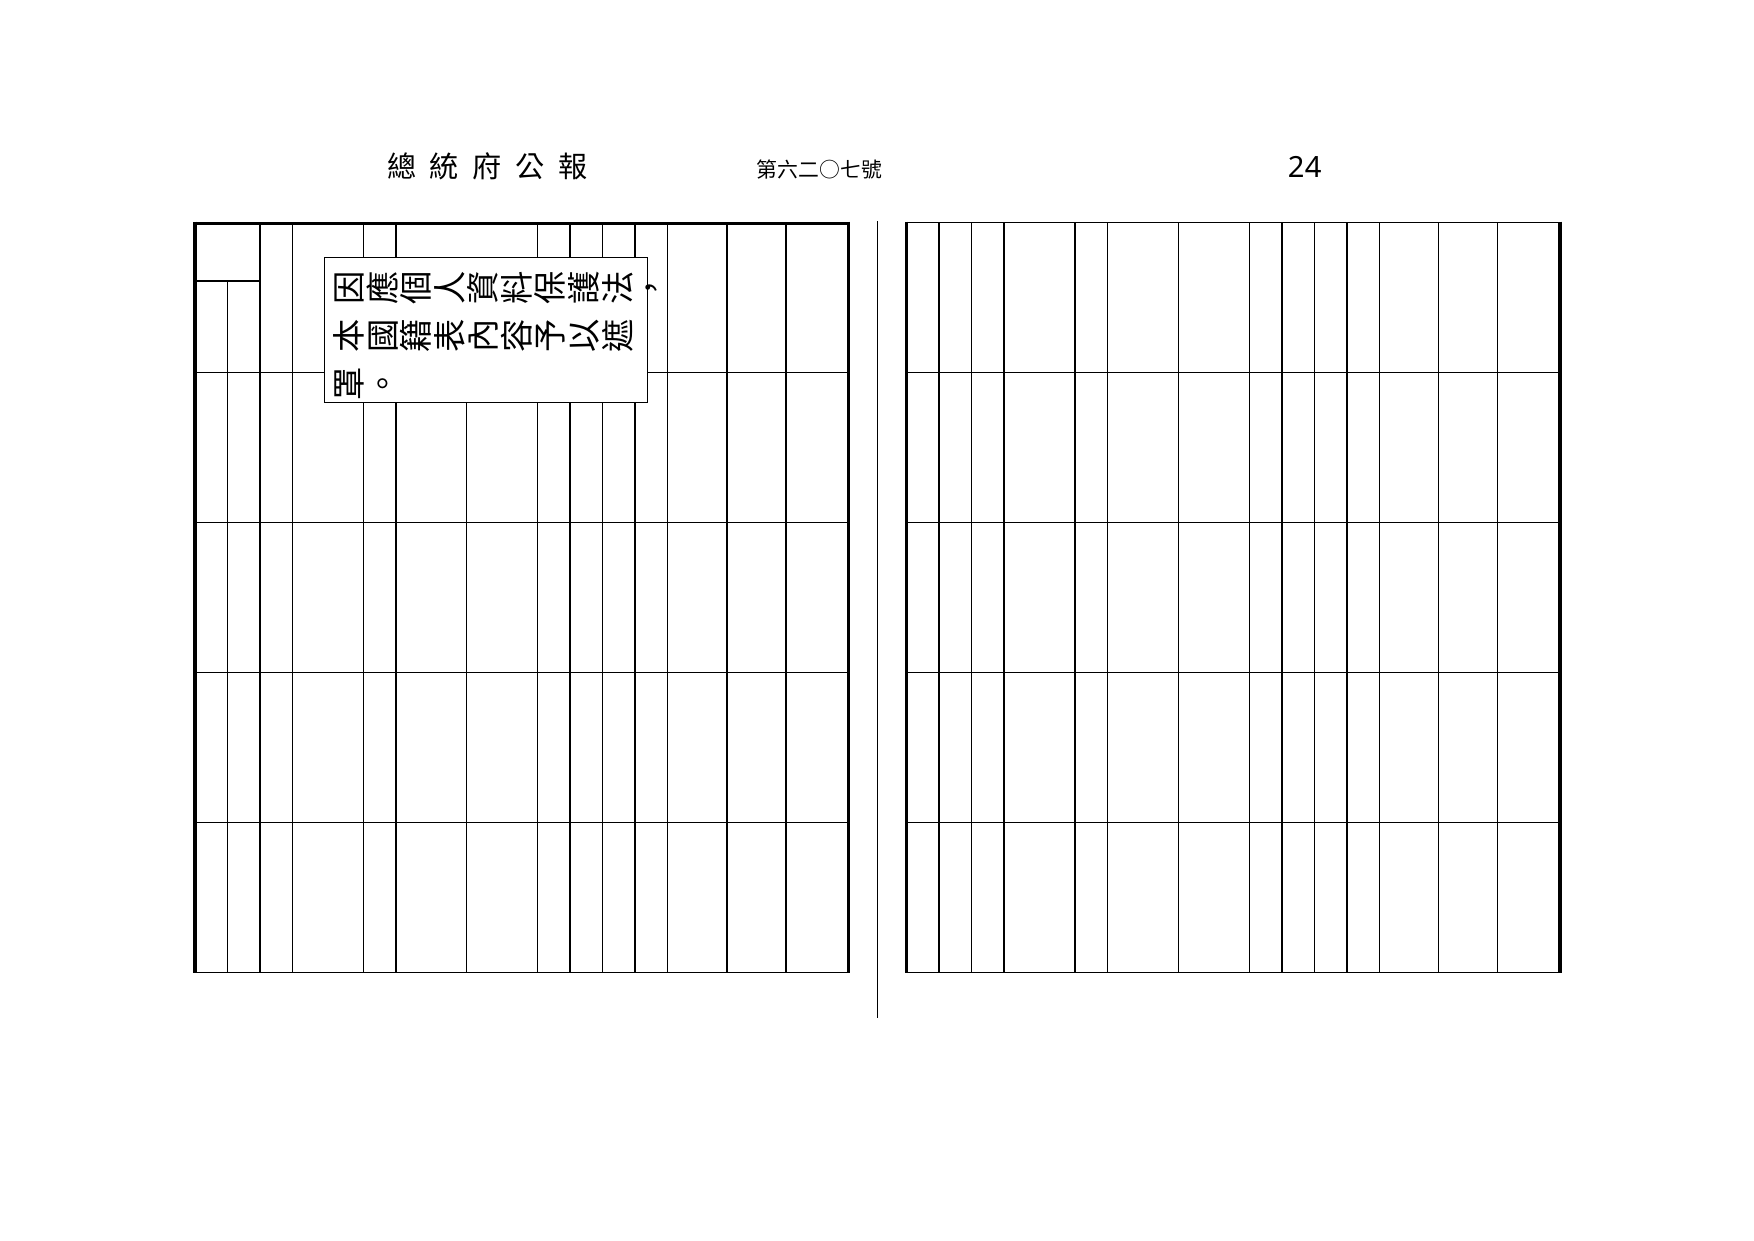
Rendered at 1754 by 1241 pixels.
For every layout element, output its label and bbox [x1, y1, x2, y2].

table_cell [636, 673, 667, 822]
table_cell [228, 373, 259, 522]
table_cell [397, 823, 419, 972]
table_cell [514, 823, 537, 972]
table_cell [261, 373, 292, 522]
table_cell [364, 673, 395, 822]
table_header [728, 225, 785, 372]
table_cell [1468, 373, 1497, 522]
table_cell [1226, 223, 1249, 372]
table_cell [1498, 823, 1527, 972]
table_cell [1202, 823, 1226, 972]
table_cell [1131, 823, 1155, 972]
table_cell [1202, 373, 1226, 522]
table_cell [1155, 823, 1178, 972]
table_cell [1380, 823, 1409, 972]
table_cell [1076, 523, 1107, 672]
table_cell [787, 523, 816, 672]
table_cell [197, 523, 227, 672]
table_cell [1348, 223, 1379, 372]
table_cell [340, 823, 363, 972]
table_cell [1468, 523, 1497, 672]
table_cell [1380, 673, 1409, 822]
table_cell [1250, 373, 1281, 522]
table_cell [1076, 823, 1107, 972]
table_cell [1051, 823, 1074, 972]
table_cell [1179, 373, 1202, 522]
table_cell [940, 523, 971, 672]
table_cell [1108, 673, 1131, 822]
table_cell [1250, 823, 1281, 972]
table_cell [1076, 673, 1107, 822]
table_cell [443, 823, 466, 972]
table_cell [1028, 673, 1051, 822]
table_cell [502, 673, 537, 822]
table_cell [908, 223, 938, 372]
table_cell [1498, 373, 1527, 522]
table_cell [1409, 523, 1438, 672]
table_cell [1131, 523, 1155, 672]
table_cell [756, 823, 785, 972]
table_cell [538, 673, 569, 822]
table_cell [228, 823, 259, 972]
table_cell [467, 523, 502, 672]
table_cell [1283, 523, 1314, 672]
table_cell [756, 523, 785, 672]
table_cell [1409, 223, 1438, 372]
table_cell [1005, 373, 1028, 522]
table_cell [467, 403, 490, 522]
table_cell [940, 373, 971, 522]
table_cell [972, 223, 1003, 372]
table_header [397, 225, 537, 257]
table_cell [636, 523, 667, 672]
table_cell [1179, 673, 1202, 822]
table_cell [1005, 823, 1028, 972]
table_cell [1028, 523, 1051, 672]
table_cell [972, 523, 1003, 672]
table_cell [972, 823, 1003, 972]
table_cell [1155, 523, 1178, 672]
table_cell [261, 823, 292, 972]
table_cell [1527, 223, 1558, 372]
table_cell [419, 823, 443, 972]
table_cell [1250, 223, 1281, 372]
table_cell [293, 373, 316, 522]
table_header [668, 225, 726, 372]
table_cell [1226, 523, 1249, 672]
table_cell [697, 373, 726, 522]
table_cell [1202, 523, 1226, 672]
table_cell [1409, 673, 1438, 822]
table_cell [603, 673, 634, 822]
table_cell [1250, 523, 1281, 672]
table_cell [1051, 523, 1074, 672]
table_cell [571, 673, 602, 822]
table_header [261, 225, 292, 372]
table_cell [1409, 373, 1438, 522]
table_cell [1226, 823, 1249, 972]
table_cell [1439, 223, 1468, 372]
table_cell [419, 403, 443, 522]
table_cell [490, 823, 514, 972]
table_cell [1348, 523, 1379, 672]
table_cell [340, 673, 363, 822]
table_cell [816, 823, 847, 972]
table_cell [1348, 823, 1379, 972]
table_cell [668, 823, 697, 972]
table_cell [364, 403, 395, 522]
table_cell [467, 823, 490, 972]
table_cell [1226, 673, 1249, 822]
table_header [293, 225, 363, 372]
table_cell [514, 403, 537, 522]
table_header [538, 225, 569, 257]
table_cell [1028, 373, 1051, 522]
table_cell [728, 373, 756, 522]
table_cell [636, 373, 667, 522]
table_header [364, 225, 395, 257]
table_cell [1155, 223, 1178, 372]
table_cell [816, 673, 847, 822]
table_cell [668, 673, 697, 822]
table_cell [364, 523, 395, 672]
table_cell [293, 673, 316, 822]
table_cell [972, 673, 1003, 822]
table_cell [1498, 523, 1527, 672]
table_cell [697, 523, 726, 672]
table_cell [443, 523, 466, 672]
table_cell [340, 403, 363, 522]
table_cell [1439, 673, 1468, 822]
table_cell [1348, 373, 1379, 522]
table_cell [1527, 523, 1558, 672]
table_cell [1108, 223, 1131, 372]
table_cell [1076, 223, 1107, 372]
table_cell [538, 823, 569, 972]
table_cell [261, 523, 292, 672]
table_cell [364, 823, 395, 972]
table_cell [197, 373, 227, 522]
table_cell [1439, 373, 1468, 522]
table_cell [571, 523, 602, 672]
table_cell [1155, 373, 1178, 522]
table_cell [1315, 373, 1346, 522]
table_cell [1108, 373, 1131, 522]
table_cell [728, 673, 756, 822]
table_cell [603, 823, 634, 972]
table_cell [1468, 823, 1497, 972]
table_cell [197, 282, 227, 372]
table_cell [1348, 673, 1379, 822]
table_cell [419, 523, 443, 672]
table_cell [1202, 673, 1226, 822]
table_cell [502, 523, 537, 672]
table_cell [1439, 523, 1468, 672]
table_cell [816, 523, 847, 672]
table_cell [1250, 673, 1281, 822]
table_cell [728, 523, 756, 672]
table_cell [419, 673, 443, 822]
table_cell [816, 373, 847, 522]
table_cell [1409, 823, 1438, 972]
table_cell [397, 673, 419, 822]
table_cell [908, 373, 938, 522]
table_cell [1315, 523, 1346, 672]
table_cell [1202, 223, 1226, 372]
table_cell [1108, 823, 1131, 972]
table_cell [1051, 373, 1074, 522]
table_cell [1498, 223, 1527, 372]
table_cell [538, 403, 569, 522]
table_cell [787, 673, 816, 822]
table_header [571, 225, 602, 257]
table_cell [1051, 673, 1074, 822]
table_cell [1108, 523, 1131, 672]
table_cell [940, 223, 971, 372]
table_cell [1498, 673, 1527, 822]
table_cell [1527, 373, 1558, 522]
table_cell [538, 523, 569, 672]
table_cell [340, 523, 363, 672]
table_cell [697, 823, 726, 972]
table_cell [316, 523, 339, 672]
table_cell [972, 373, 1003, 522]
table_cell [940, 673, 971, 822]
table_cell [228, 282, 259, 372]
table_cell [1131, 223, 1155, 372]
table_cell [443, 673, 466, 822]
table_cell [490, 403, 514, 522]
table_cell [1283, 373, 1314, 522]
table_cell [1028, 223, 1051, 372]
table_cell [1315, 673, 1346, 822]
table_cell [467, 673, 502, 822]
table_cell [908, 673, 938, 822]
table_cell [571, 403, 602, 522]
table_cell [1380, 523, 1409, 672]
table_cell [1468, 223, 1497, 372]
table_cell [1283, 223, 1314, 372]
table_cell [908, 523, 938, 672]
table_cell [316, 373, 339, 522]
table_cell [228, 523, 259, 672]
table_cell [1283, 823, 1314, 972]
table_cell [316, 823, 339, 972]
table_cell [1179, 823, 1202, 972]
table_cell [1527, 823, 1558, 972]
table_cell [756, 373, 785, 522]
table_cell [1005, 223, 1028, 372]
table_cell [668, 523, 697, 672]
table_cell [1527, 673, 1558, 822]
table_cell [197, 673, 227, 822]
table_cell [316, 673, 339, 822]
table_cell [1315, 823, 1346, 972]
table_cell [1179, 223, 1202, 372]
table_header [636, 225, 667, 372]
table_cell [1005, 523, 1028, 672]
table_cell [1028, 823, 1051, 972]
table_cell [1283, 673, 1314, 822]
table_cell [1226, 373, 1249, 522]
table_cell [1439, 823, 1468, 972]
table_cell [1380, 373, 1409, 522]
table_cell [261, 673, 292, 822]
table_cell [756, 673, 785, 822]
table_cell [1380, 223, 1409, 372]
table_cell [603, 403, 634, 522]
table_cell [1131, 673, 1155, 822]
table_cell [1076, 373, 1107, 522]
table_cell [1051, 223, 1074, 372]
table_cell [636, 823, 667, 972]
table_cell [1155, 673, 1178, 822]
table_cell [728, 823, 756, 972]
table_cell [1315, 223, 1346, 372]
table_cell [197, 823, 227, 972]
table_cell [1005, 673, 1028, 822]
table_cell [787, 373, 816, 522]
table_header [787, 225, 847, 372]
table_cell [293, 823, 316, 972]
table_cell [1131, 373, 1155, 522]
table_cell [443, 403, 466, 522]
table_cell [397, 523, 419, 672]
table_cell [228, 673, 259, 822]
table_header [197, 225, 259, 280]
table_cell [668, 373, 697, 522]
table_cell [787, 823, 816, 972]
table_cell [940, 823, 971, 972]
table_cell [908, 823, 938, 972]
table_header [603, 225, 634, 257]
table_cell [697, 673, 726, 822]
table_cell [293, 523, 316, 672]
table_cell [1179, 523, 1202, 672]
table_cell [571, 823, 602, 972]
table_cell [603, 523, 634, 672]
table_cell [397, 403, 419, 522]
table_cell [1468, 673, 1497, 822]
